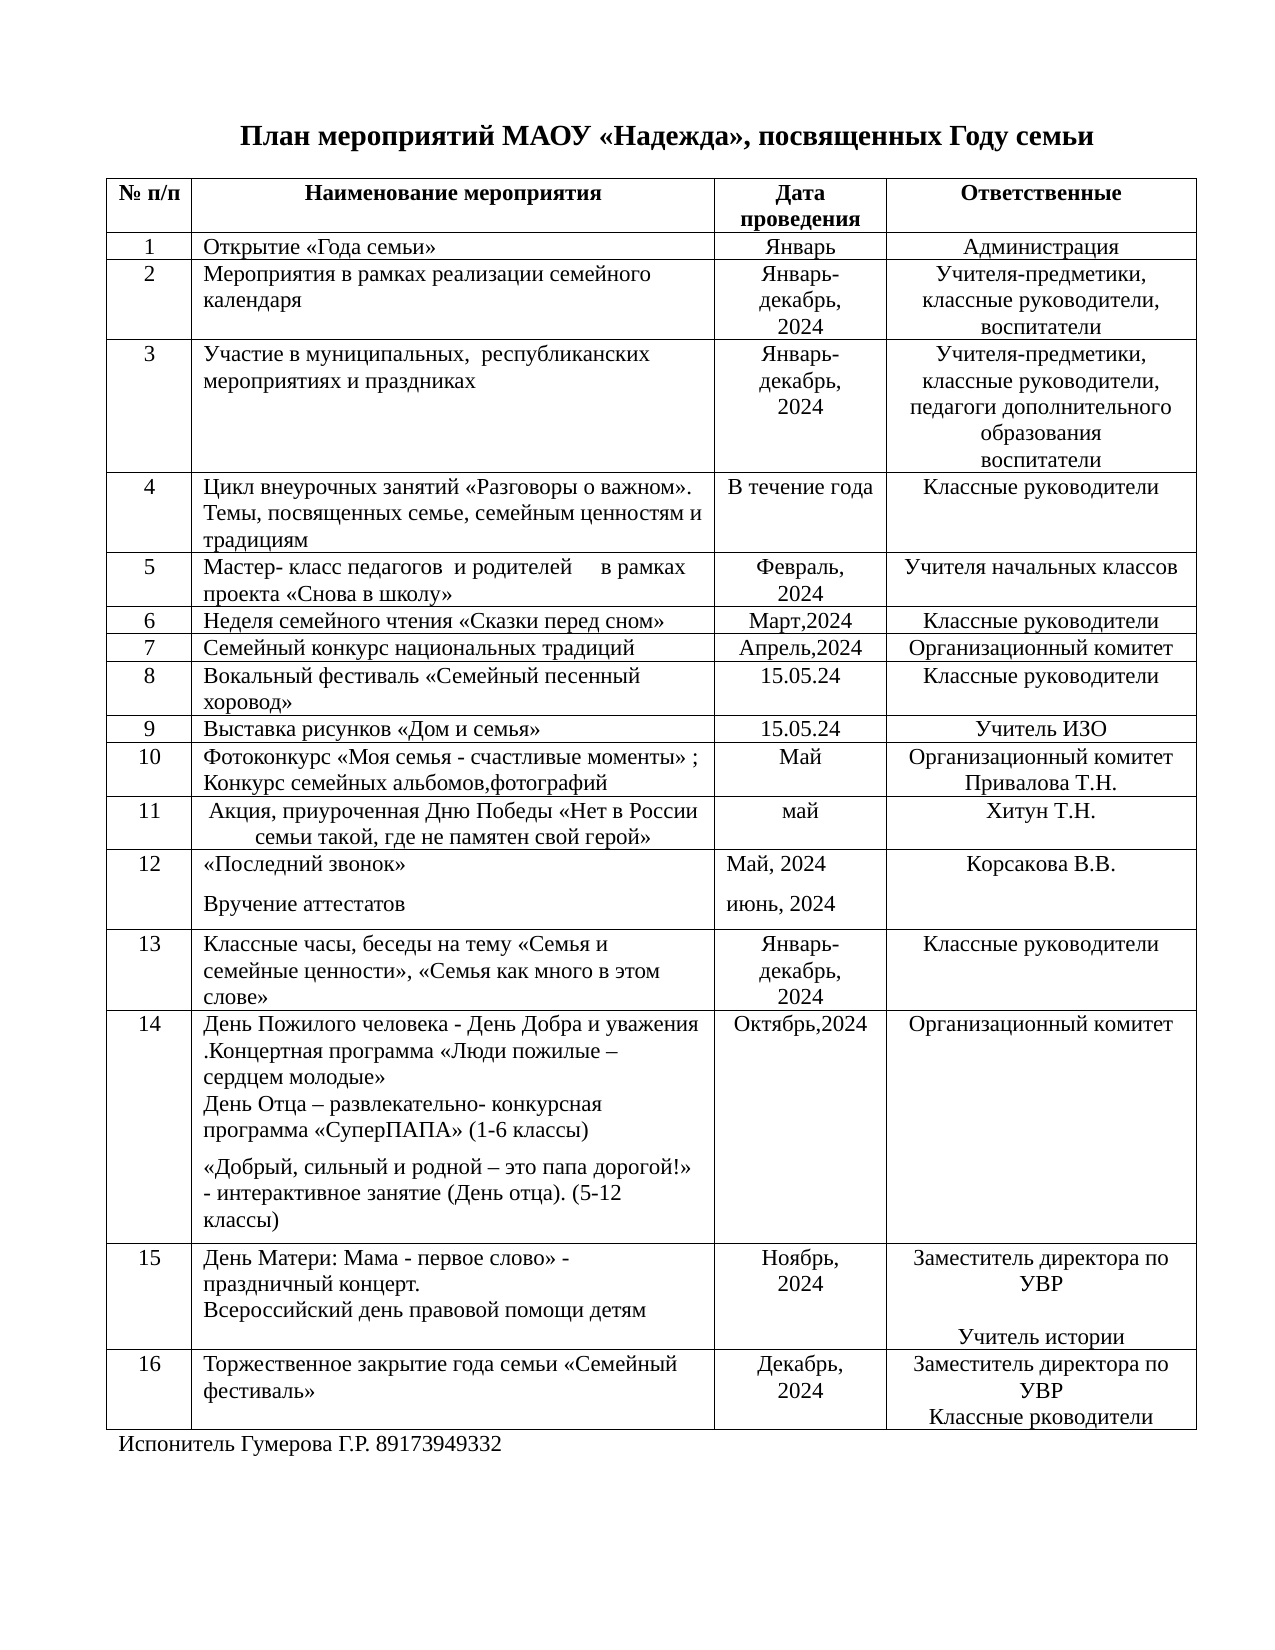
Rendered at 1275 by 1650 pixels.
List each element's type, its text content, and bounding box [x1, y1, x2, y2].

table_cell Учителя-предметики, классные руководители, воспитатели [887, 260, 1196, 339]
table_cell май [715, 797, 886, 849]
table_cell Май, 2024 июнь, 2024 [715, 850, 886, 929]
table_cell Март,2024 [715, 607, 886, 633]
table_cell 14 [107, 1011, 191, 1243]
table_cell Торжественное закрытие года семьи «Семейный фестиваль» [192, 1350, 714, 1429]
table_cell Январь-декабрь, 2024 [715, 260, 886, 339]
table_cell Открытие «Года семьи» [192, 233, 714, 259]
table_cell Администрация [887, 233, 1196, 259]
table_header Дата проведения [715, 179, 886, 232]
table_cell В течение года [715, 473, 886, 552]
table_cell «Последний звонок» Вручение аттестатов [192, 850, 714, 929]
table_cell Февраль, 2024 [715, 553, 886, 606]
table_cell Организационный комитет Привалова Т.Н. [887, 743, 1196, 796]
table_cell Заместитель директора по УВР Классные рководители [887, 1350, 1196, 1429]
table_cell 15.05.24 [715, 662, 886, 714]
table_header Ответственные [887, 179, 1196, 232]
table_cell Классные руководители [887, 930, 1196, 1009]
table_cell 15 [107, 1244, 191, 1349]
table_cell 11 [107, 797, 191, 849]
text План мероприятий МАОУ «Надежда», посвященных Году семьи [118, 118, 1157, 152]
table_cell Май [715, 743, 886, 796]
table_cell 10 [107, 743, 191, 796]
table_cell 16 [107, 1350, 191, 1429]
table_cell 4 [107, 473, 191, 552]
table_cell 8 [107, 662, 191, 714]
table_cell 9 [107, 716, 191, 742]
table_cell 15.05.24 [715, 716, 886, 742]
table_cell 2 [107, 260, 191, 339]
table_cell 6 [107, 607, 191, 633]
table_cell Январь [715, 233, 886, 259]
table_cell 1 [107, 233, 191, 259]
table_cell Мероприятия в рамках реализации семейного календаря [192, 260, 714, 339]
table_cell Акция, приуроченная Дню Победы «Нет в России семьи такой, где не памятен свой герой» [192, 797, 714, 849]
table_cell Классные руководители [887, 473, 1196, 552]
table_cell Заместитель директора по УВР Учитель истории [887, 1244, 1196, 1349]
table_cell Октябрь,2024 [715, 1011, 886, 1243]
table_cell Классные часы, беседы на тему «Семья и семейные ценности», «Семья как много в этом слове» [192, 930, 714, 1009]
table_cell Учитель ИЗО [887, 716, 1196, 742]
table_cell Корсакова В.В. [887, 850, 1196, 929]
table_cell Январь-декабрь, 2024 [715, 930, 886, 1009]
table_header № п/п [107, 179, 191, 232]
table_cell Классные руководители [887, 607, 1196, 633]
table_cell Неделя семейного чтения «Сказки перед сном» [192, 607, 714, 633]
table_cell 5 [107, 553, 191, 606]
table_cell Мастер- класс педагогов и родителей в рамках проекта «Снова в школу» [192, 553, 714, 606]
table_cell Ноябрь, 2024 [715, 1244, 886, 1349]
table_cell Декабрь, 2024 [715, 1350, 886, 1429]
table_cell Апрель,2024 [715, 634, 886, 661]
table_cell 12 [107, 850, 191, 929]
table_cell Хитун Т.Н. [887, 797, 1196, 849]
table_header Наименование мероприятия [192, 179, 714, 232]
table_cell Организационный комитет [887, 1011, 1196, 1243]
table_cell Январь-декабрь, 2024 [715, 340, 886, 472]
table_cell Цикл внеурочных занятий «Разговоры о важном». Темы, посвященных семье, семейным ценностям и традициям [192, 473, 714, 552]
table_cell Организационный комитет [887, 634, 1196, 661]
table_cell День Пожилого человека - День Добра и уважения .Концертная программа «Люди пожилые – сердцем молодые» День Отца – развлекательно- конкурсная программа «СуперПАПА» (1-6 классы) «Добрый, сильный и родной – это папа дорогой!» - интерактивное занятие (День отца). (5-12 классы) [192, 1011, 714, 1243]
table_cell Семейный конкурс национальных традиций [192, 634, 714, 661]
table_cell Классные руководители [887, 662, 1196, 714]
table_cell 3 [107, 340, 191, 472]
table_cell Вокальный фестиваль «Семейный песенный хоровод» [192, 662, 714, 714]
table_cell Учителя начальных классов [887, 553, 1196, 606]
table_cell Учителя-предметики, классные руководители, педагоги дополнительного образования воспитатели [887, 340, 1196, 472]
table_cell День Матери: Мама - первое слово» - праздничный концерт. Всероссийский день правовой помощи детям [192, 1244, 714, 1349]
table_cell Выставка рисунков «Дом и семья» [192, 716, 714, 742]
table_cell Фотоконкурс «Моя семья - счастливые моменты» ; Конкурс семейных альбомов,фотографий [192, 743, 714, 796]
table_cell Участие в муниципальных, республиканских мероприятиях и праздниках [192, 340, 714, 472]
text Испонитель Гумерова Г.Р. 89173949332 [118, 1430, 1157, 1457]
table_cell 7 [107, 634, 191, 661]
table_cell 13 [107, 930, 191, 1009]
